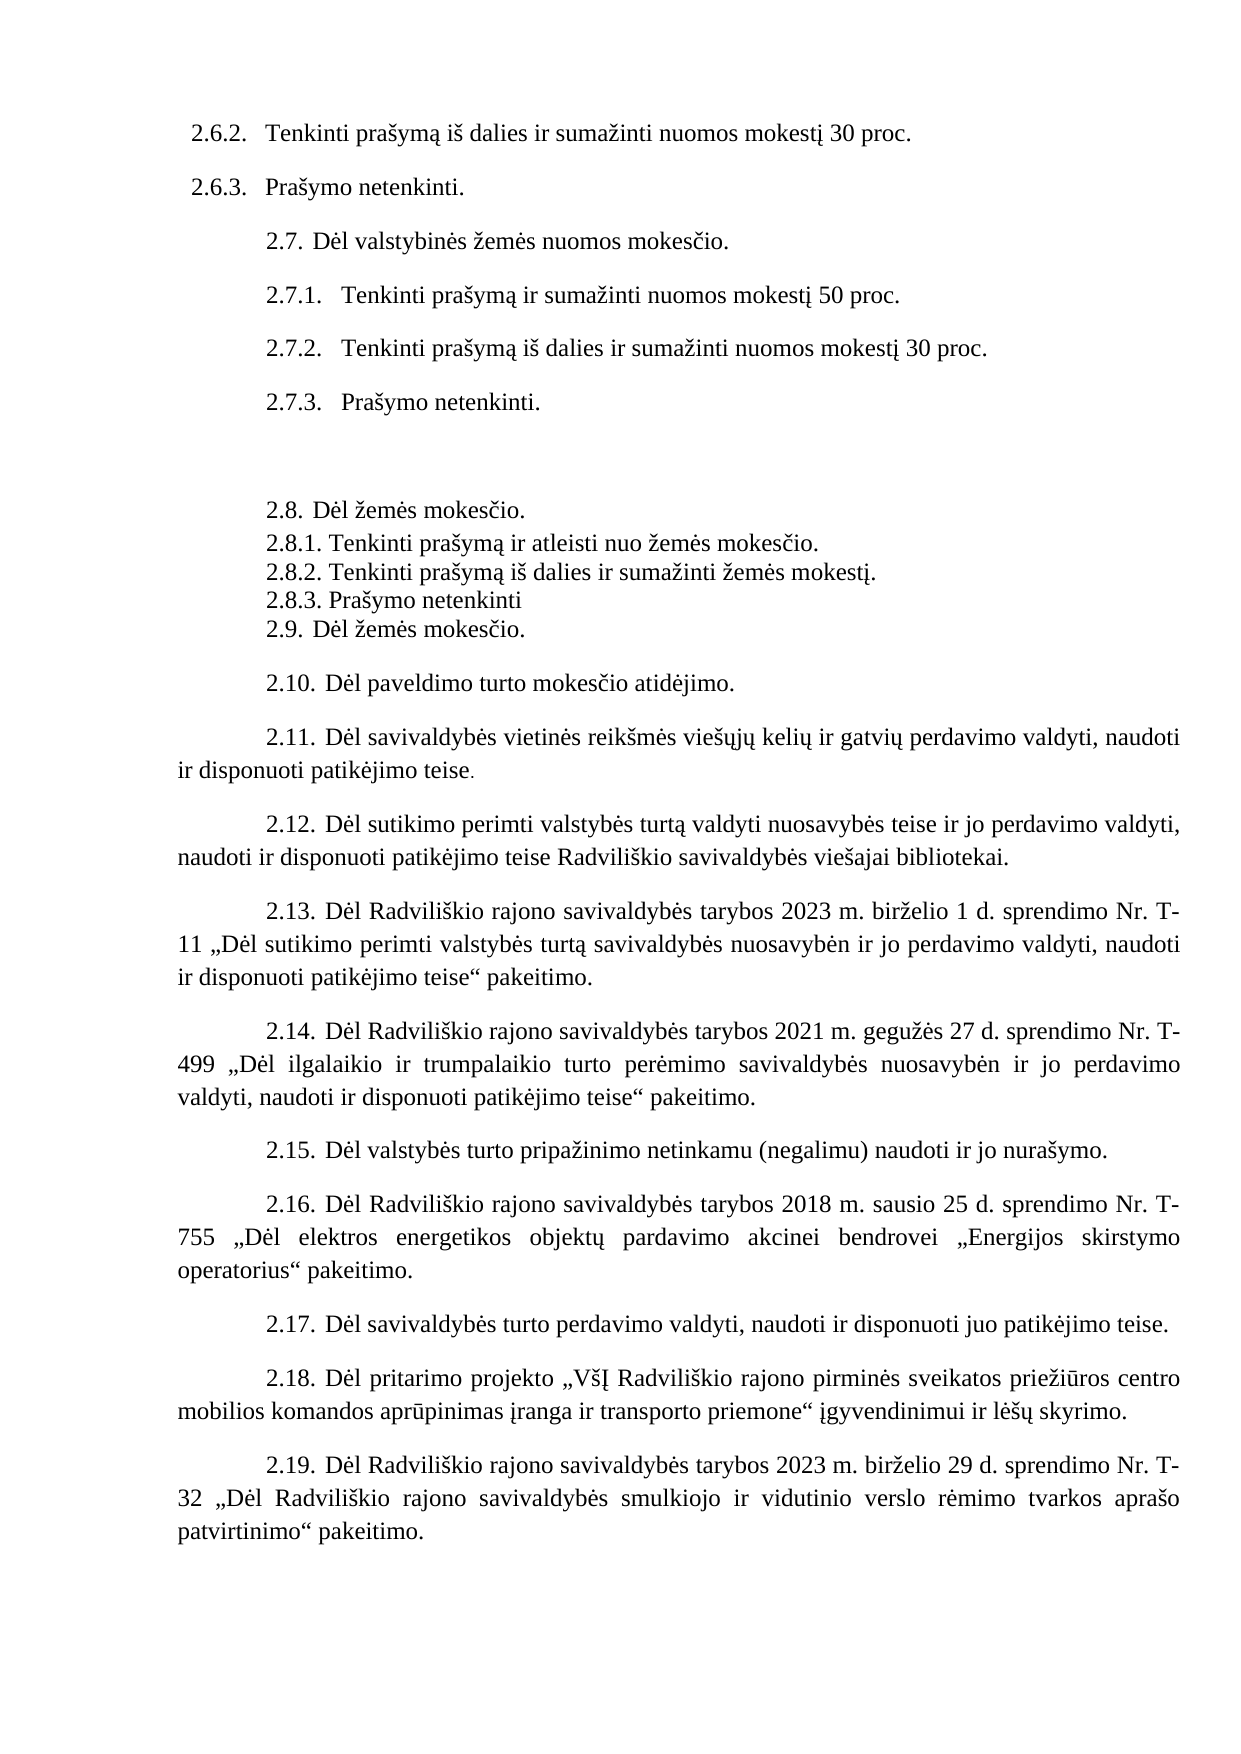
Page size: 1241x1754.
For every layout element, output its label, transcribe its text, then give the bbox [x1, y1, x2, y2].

text 2.8.1. Tenkinti prašymą ir atleisti nuo žemės mokesčio. [177, 528, 1181, 557]
text 2.8.3. Prašymo netenkinti [177, 586, 1181, 614]
list Prašymo netenkinti. [266, 387, 1181, 416]
list Dėl Radviliškio rajono savivaldybės tarybos 2023 m. birželio 1 d. sprendimo Nr. T-11 „Dėl sutikimo perimti valstybės turtą savivaldybės nuosavybėn ir jo perdavimo valdyti, naudoti ir disponuoti patikėjimo teise“ pakeitimo. [177, 896, 1181, 991]
list Dėl žemės mokesčio. [177, 495, 1181, 524]
list Dėl sutikimo perimti valstybės turtą valdyti nuosavybės teise ir jo perdavimo valdyti, naudoti ir disponuoti patikėjimo teise Radviliškio savivaldybės viešajai bibliotekai. [177, 809, 1181, 871]
list Prašymo netenkinti. [177, 172, 1181, 201]
list Tenkinti prašymą iš dalies ir sumažinti nuomos mokestį 30 proc. [177, 118, 1181, 147]
list Dėl pritarimo projekto „VšĮ Radviliškio rajono pirminės sveikatos priežiūros centro mobilios komandos aprūpinimas įranga ir transporto priemone“ įgyvendinimui ir lėšų skyrimo. [177, 1363, 1181, 1425]
list Dėl savivaldybės turto perdavimo valdyti, naudoti ir disponuoti juo patikėjimo teise. [177, 1309, 1181, 1338]
list Dėl valstybinės žemės nuomos mokesčio. [177, 226, 1181, 254]
list Dėl valstybės turto pripažinimo netinkamu (negalimu) naudoti ir jo nurašymo. [177, 1136, 1181, 1164]
list Dėl Radviliškio rajono savivaldybės tarybos 2021 m. gegužės 27 d. sprendimo Nr. T-499 „Dėl ilgalaikio ir trumpalaikio turto perėmimo savivaldybės nuosavybėn ir jo perdavimo valdyti, naudoti ir disponuoti patikėjimo teise“ pakeitimo. [177, 1016, 1181, 1111]
text 2.8.2. Tenkinti prašymą iš dalies ir sumažinti žemės mokestį. [177, 557, 1181, 586]
list Tenkinti prašymą iš dalies ir sumažinti nuomos mokestį 30 proc. [266, 333, 1181, 362]
list Dėl savivaldybės vietinės reikšmės viešųjų kelių ir gatvių perdavimo valdyti, naudoti ir disponuoti patikėjimo teise. [177, 722, 1181, 784]
list Dėl žemės mokesčio. [177, 614, 1181, 643]
list Tenkinti prašymą ir sumažinti nuomos mokestį 50 proc. [266, 280, 1181, 308]
list Dėl Radviliškio rajono savivaldybės tarybos 2018 m. sausio 25 d. sprendimo Nr. T-755 „Dėl elektros energetikos objektų pardavimo akcinei bendrovei „Energijos skirstymo operatorius“ pakeitimo. [177, 1189, 1181, 1284]
list Dėl paveldimo turto mokesčio atidėjimo. [177, 668, 1181, 697]
list Dėl Radviliškio rajono savivaldybės tarybos 2023 m. birželio 29 d. sprendimo Nr. T-32 „Dėl Radviliškio rajono savivaldybės smulkiojo ir vidutinio verslo rėmimo tvarkos aprašo patvirtinimo“ pakeitimo. [177, 1450, 1181, 1545]
